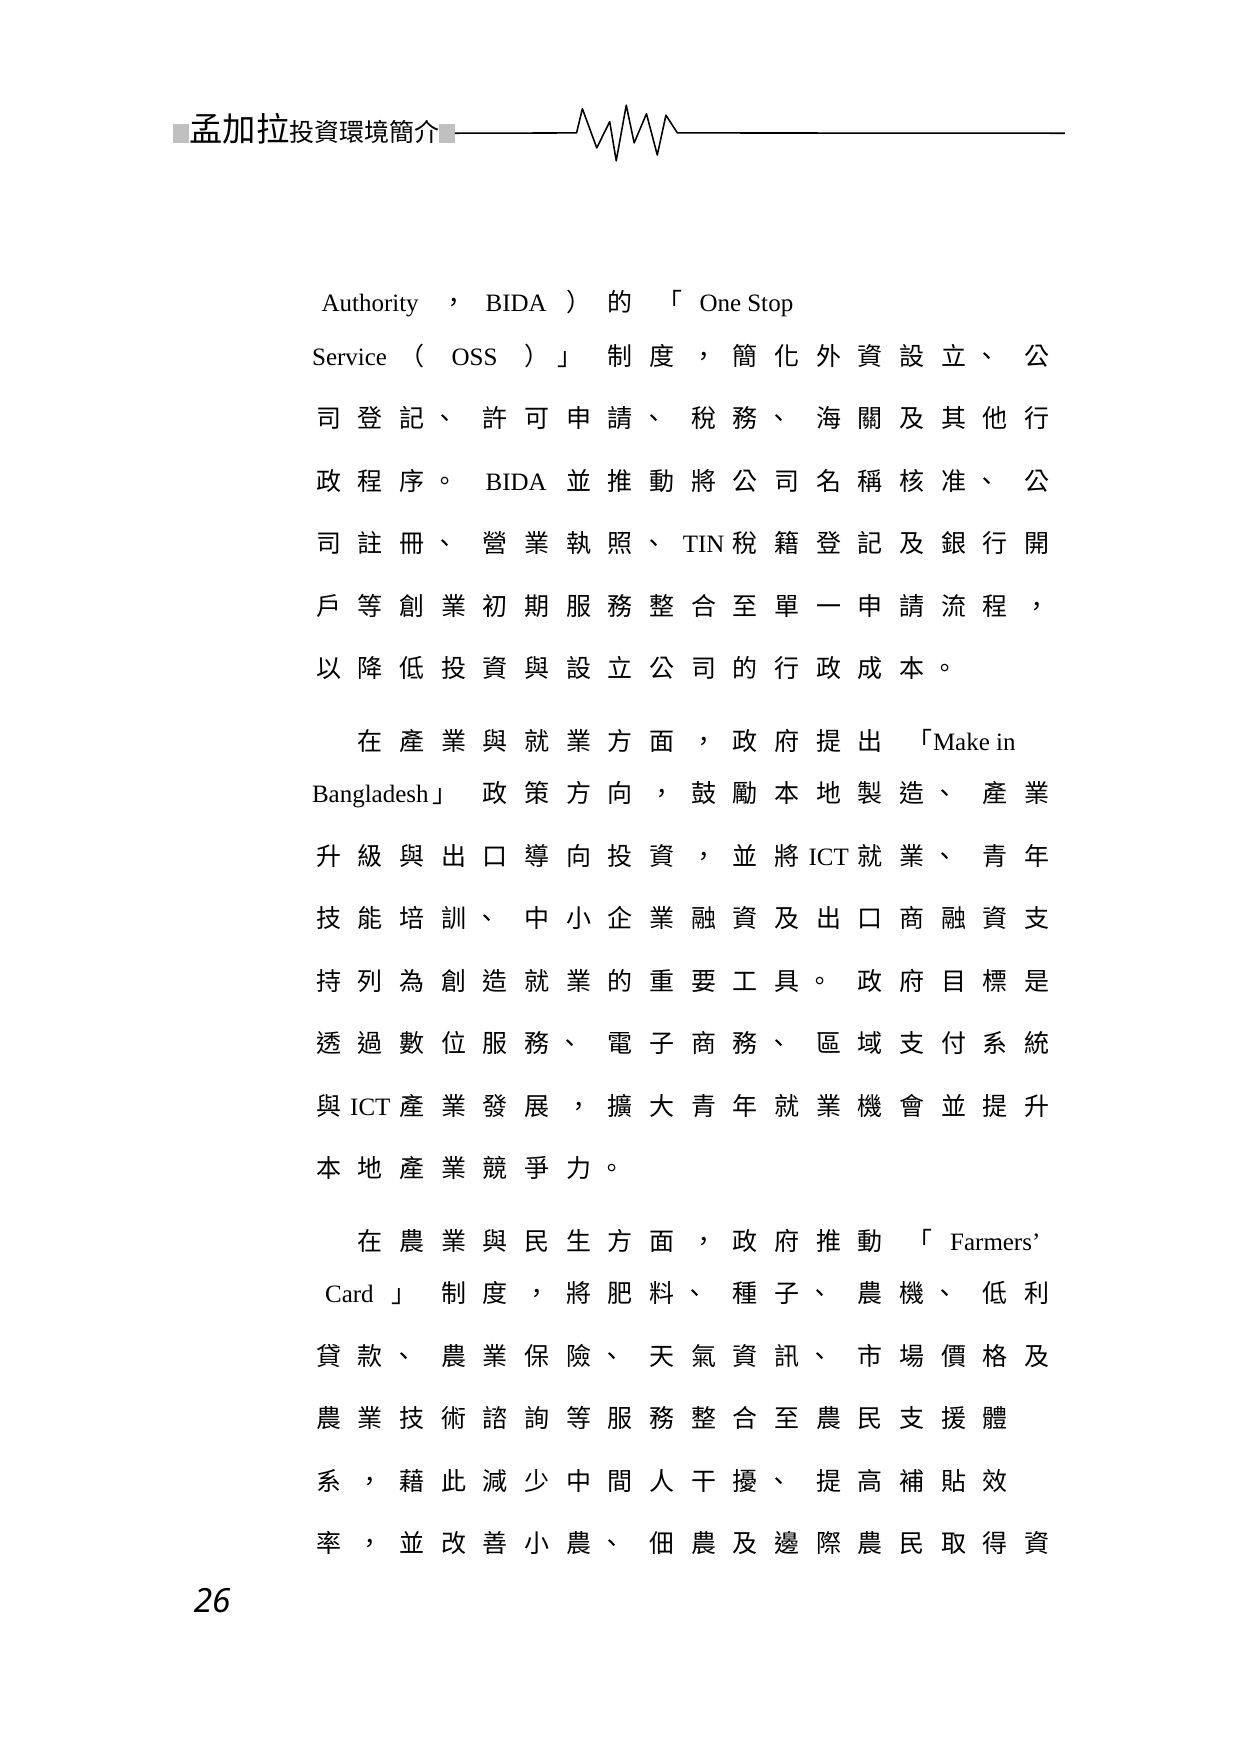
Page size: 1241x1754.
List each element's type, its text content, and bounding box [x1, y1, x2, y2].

text 在產業與就業方面，政府提出「Make in Bangladesh」政策方向，鼓勵本地製造、產業升級與出口導向投資，並將ICT就業、青年技能培訓、中小企業融資及出口商融資支持列為創造就業的重要工具。政府目標是透過數位服務、電子商務、區域支付系統與ICT產業發展，擴大青年就業機會並提升本地產業競爭力。 [281, 688, 1058, 1188]
text Authority，BIDA）的「One Stop Service（OSS）」制度，簡化外資設立、公司登記、許可申請、稅務、海關及其他行政程序。BIDA並推動將公司名稱核准、公司註冊、營業執照、TIN稅籍登記及銀行開戶等創業初期服務整合至單一申請流程，以降低投資與設立公司的行政成本。 [281, 250, 1058, 688]
text 在農業與民生方面，政府推動「Farmers’ Card」制度，將肥料、種子、農機、低利貸款、農業保險、天氣資訊、市場價格及農業技術諮詢等服務整合至農民支援體系，藉此減少中間人干擾、提高補貼效率，並改善小農、佃農及邊際農民取得資 [281, 1188, 1058, 1563]
